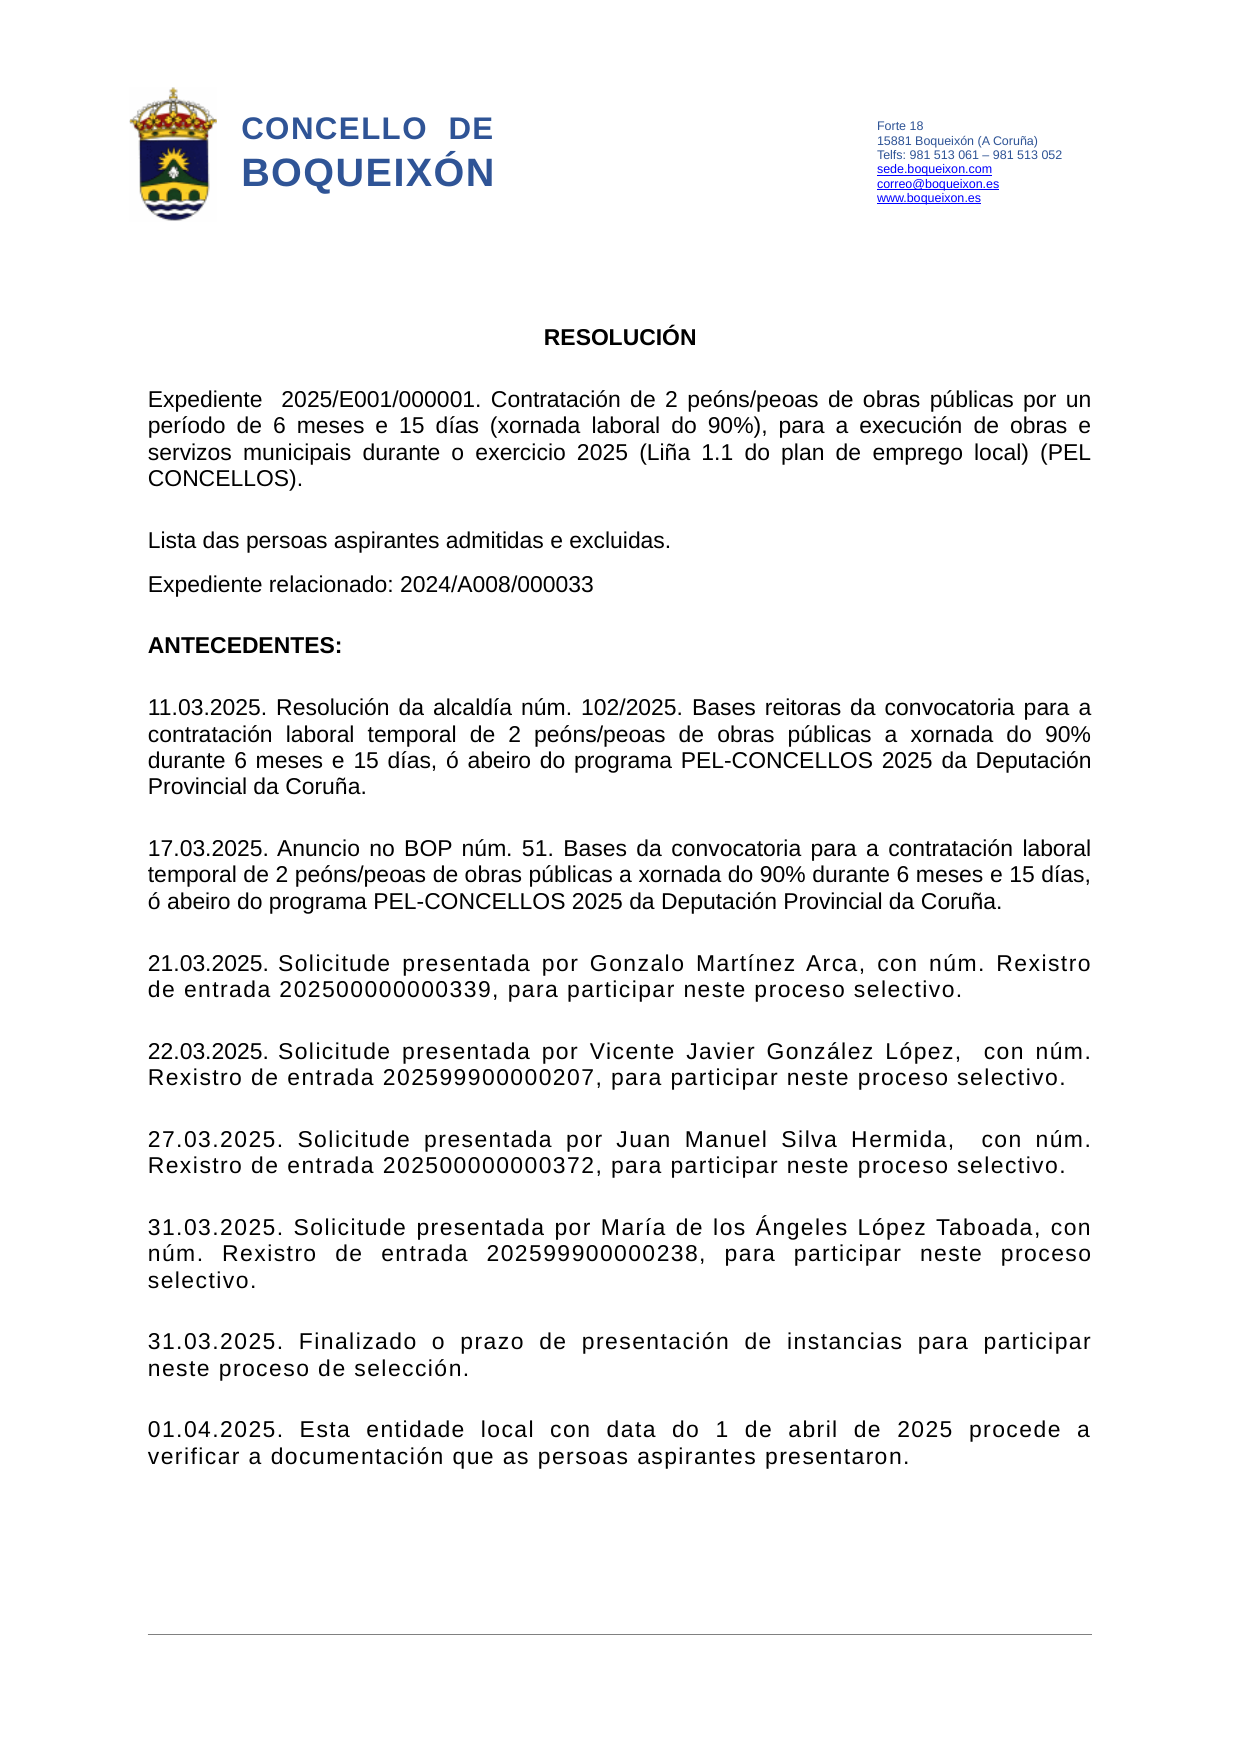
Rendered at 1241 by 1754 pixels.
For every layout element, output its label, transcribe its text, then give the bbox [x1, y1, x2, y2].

text 31.03.2025. Finalizado o prazo de presentación de instancias para participar neste proceso de selección. [148, 1328, 1092, 1381]
text 01.04.2025. Esta entidade local con data do 1 de abril de 2025 procede a verificar a documentación que as persoas aspirantes presentaron. [148, 1416, 1092, 1469]
text 31.03.2025. Solicitude presentada por María de los Ángeles López Taboada, con núm. Rexistro de entrada 202599900000238, para participar neste proceso selectivo. [148, 1214, 1092, 1293]
text 21.03.2025. Solicitude presentada por Gonzalo Martínez Arca, con núm. Rexistro de entrada 202500000000339, para participar neste proceso selectivo. [148, 949, 1092, 1002]
text Lista das persoas aspirantes admitidas e excluidas. [148, 527, 1092, 553]
text Expediente relacionado: 2024/A008/000033 [148, 571, 1092, 597]
text 22.03.2025. Solicitude presentada por Vicente Javier González López, con núm. Rexistro de entrada 202599900000207, para participar neste proceso selectivo. [148, 1038, 1092, 1090]
text 17.03.2025. Anuncio no BOP núm. 51. Bases da convocatoria para a contratación laboral temporal de 2 peóns/peoas de obras públicas a xornada do 90% durante 6 meses e 15 días, ó abeiro do programa PEL-CONCELLOS 2025 da Deputación Provincial da Coruña. [148, 835, 1092, 914]
text 27.03.2025. Solicitude presentada por Juan Manuel Silva Hermida, con núm. Rexistro de entrada 202500000000372, para participar neste proceso selectivo. [148, 1126, 1092, 1178]
text RESOLUCIÓN [148, 324, 1092, 350]
text 11.03.2025. Resolución da alcaldía núm. 102/2025. Bases reitoras da convocatoria para a contratación laboral temporal de 2 peóns/peoas de obras públicas a xornada do 90% durante 6 meses e 15 días, ó abeiro do programa PEL-CONCELLOS 2025 da Deputación Provincial da Coruña. [148, 694, 1092, 799]
text Expediente 2025/E001/000001. Contratación de 2 peóns/peoas de obras públicas por un período de 6 meses e 15 días (xornada laboral do 90%), para a execución de obras e servizos municipais durante o exercicio 2025 (Liña 1.1 do plan de emprego local) (PEL CONCELLOS). [148, 386, 1092, 491]
text ANTECEDENTES: [148, 632, 1092, 659]
